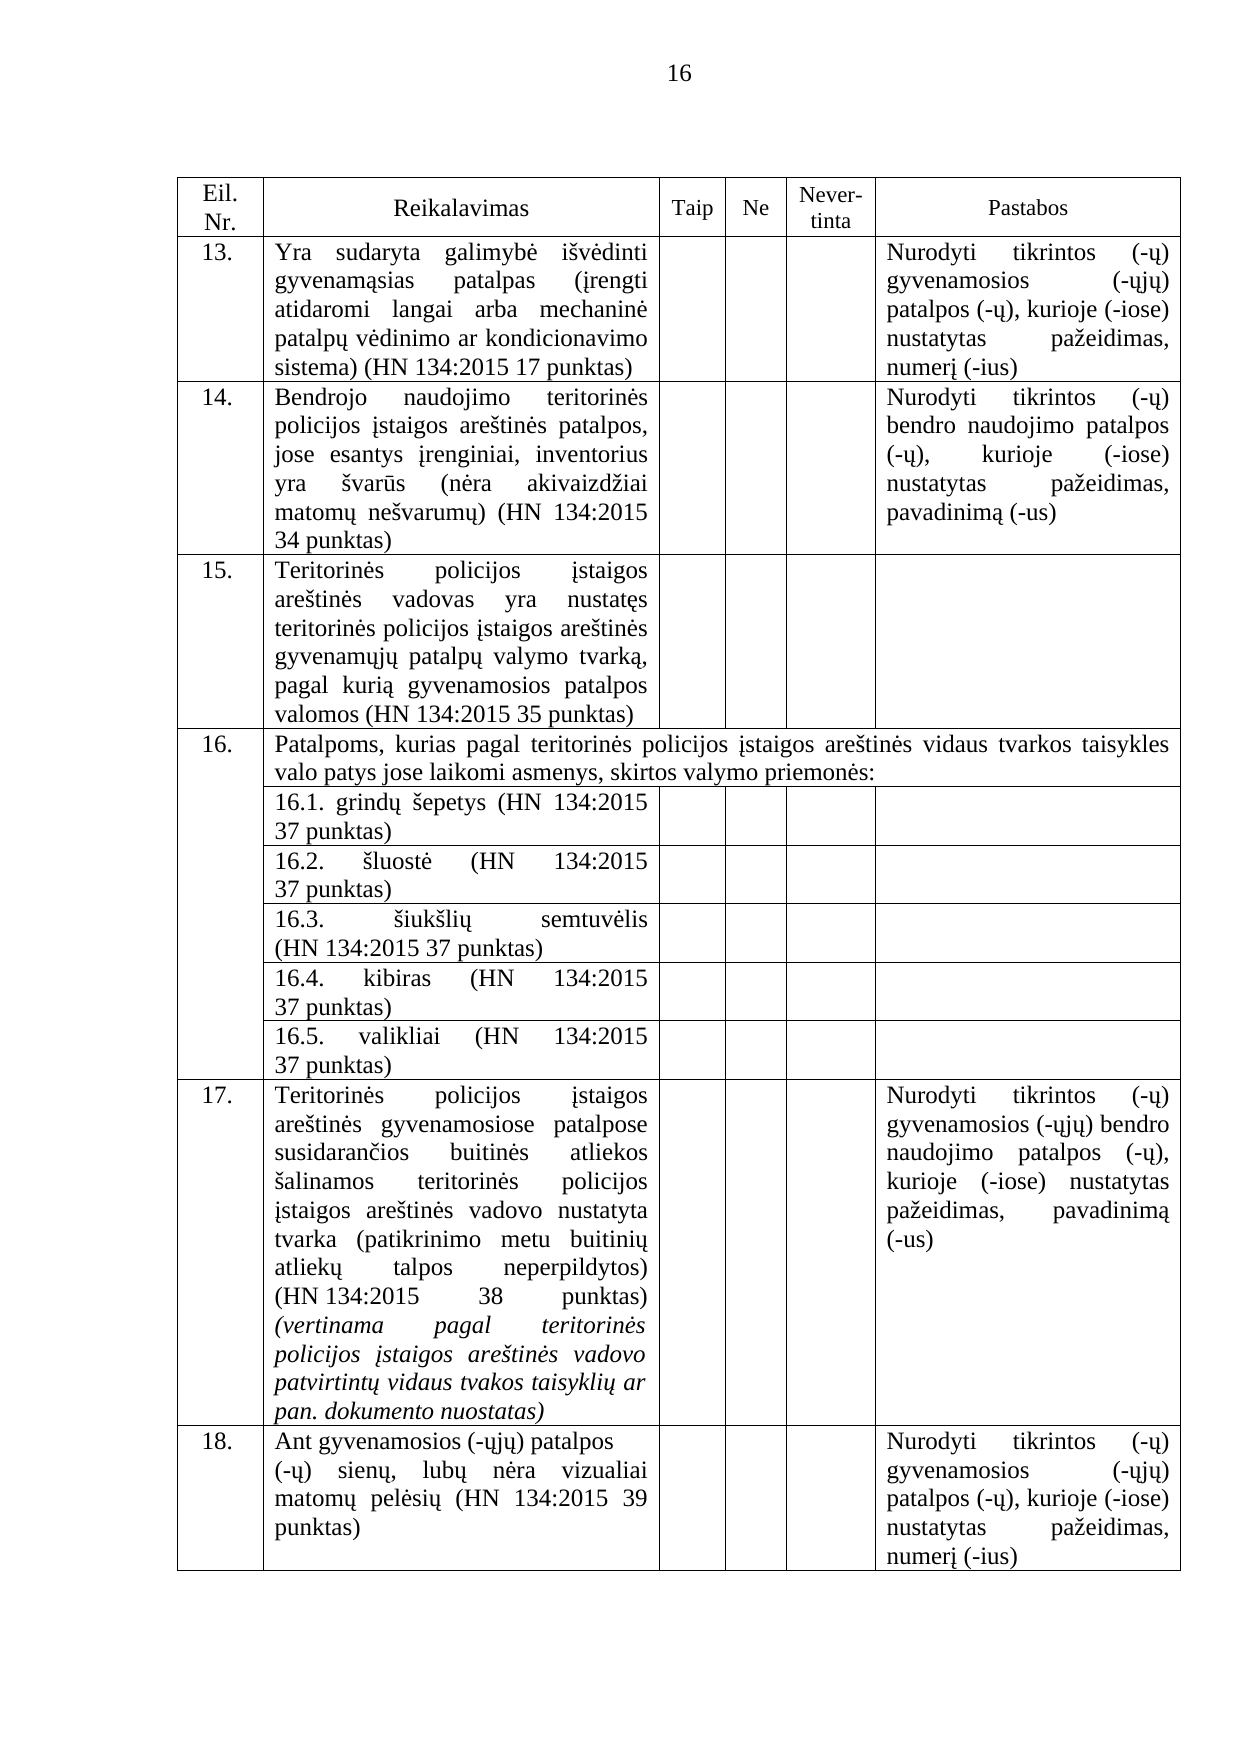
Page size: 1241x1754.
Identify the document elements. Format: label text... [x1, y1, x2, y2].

table_cell [660, 382, 725, 554]
table_cell [660, 787, 725, 845]
table_cell [726, 237, 786, 381]
table_header Reikalavimas [264, 178, 659, 236]
table_cell [787, 1021, 875, 1079]
table_cell [726, 382, 786, 554]
table_header Ne [726, 178, 786, 236]
table_cell 16.1. grindų šepetys (HN 134:2015 37 punktas) [264, 787, 659, 845]
table_cell Nurodyti tikrintos (-ų) gyvenamosios (-ųjų) patalpos (-ų), kurioje (-iose) nustatytas pažeidimas, numerį (-ius) [876, 237, 1180, 381]
table_cell [876, 787, 1180, 845]
table_cell 17. [178, 1080, 263, 1425]
table_cell 15. [178, 555, 263, 728]
table_cell [660, 963, 725, 1020]
table_cell [726, 963, 786, 1020]
table_cell [726, 787, 786, 845]
table_cell 16. [178, 729, 263, 1079]
table_cell [787, 904, 875, 962]
table_cell [726, 1021, 786, 1079]
table_cell Teritorinės policijos įstaigos areštinės vadovas yra nustatęs teritorinės policijos įstaigos areštinės gyvenamųjų patalpų valymo tvarką, pagal kurią gyvenamosios patalpos valomos (HN 134:2015 35 punktas) [264, 555, 659, 728]
table_header Taip [660, 178, 725, 236]
table_cell [787, 1080, 875, 1425]
table_cell [787, 1426, 875, 1570]
table_cell 18. [178, 1426, 263, 1570]
table_header Never- tinta [787, 178, 875, 236]
table_cell [726, 555, 786, 728]
table_cell [660, 904, 725, 962]
table_cell Nurodyti tikrintos (-ų) bendro naudojimo patalpos (-ų), kurioje (-iose) nustatytas pažeidimas, pavadinimą (-us) [876, 382, 1180, 554]
table_cell [787, 237, 875, 381]
table_cell 13. [178, 237, 263, 381]
table_cell [876, 846, 1180, 903]
table_cell Patalpoms, kurias pagal teritorinės policijos įstaigos areštinės vidaus tvarkos taisykles valo patys jose laikomi asmenys, skirtos valymo priemonės: [264, 729, 1180, 786]
table_cell [787, 382, 875, 554]
table_header Eil. Nr. [178, 178, 263, 236]
table_cell 16.3. šiukšlių semtuvėlis (HN 134:2015 37 punktas) [264, 904, 659, 962]
table_cell [876, 904, 1180, 962]
table_cell Bendrojo naudojimo teritorinės policijos įstaigos areštinės patalpos, jose esantys įrenginiai, inventorius yra švarūs (nėra akivaizdžiai matomų nešvarumų) (HN 134:2015 34 punktas) [264, 382, 659, 554]
table_cell [726, 1080, 786, 1425]
table_cell 16.2. šluostė (HN 134:2015 37 punktas) [264, 846, 659, 903]
table_cell [787, 846, 875, 903]
table_cell [787, 787, 875, 845]
table_cell Nurodyti tikrintos (-ų) gyvenamosios (-ųjų) patalpos (-ų), kurioje (-iose) nustatytas pažeidimas, numerį (-ius) [876, 1426, 1180, 1570]
table_cell [787, 963, 875, 1020]
table_header Pastabos [876, 178, 1180, 236]
table_cell [660, 1080, 725, 1425]
table_cell 14. [178, 382, 263, 554]
table_cell [726, 846, 786, 903]
table_cell [726, 904, 786, 962]
table_cell [876, 1021, 1180, 1079]
table_cell [660, 1021, 725, 1079]
table_cell Teritorinės policijos įstaigos areštinės gyvenamosiose patalpose susidarančios buitinės atliekos šalinamos teritorinės policijos įstaigos areštinės vadovo nustatyta tvarka (patikrinimo metu buitinių atliekų talpos neperpildytos) (HN 134:2015 38 punktas) (vertinama pagal teritorinės policijos įstaigos areštinės vadovo patvirtintų vidaus tvakos taisyklių ar pan. dokumento nuostatas) [264, 1080, 659, 1425]
table_cell Yra sudaryta galimybė išvėdinti gyvenamąsias patalpas (įrengti atidaromi langai arba mechaninė patalpų vėdinimo ar kondicionavimo sistema) (HN 134:2015 17 punktas) [264, 237, 659, 381]
table_cell 16.5. valikliai (HN 134:2015 37 punktas) [264, 1021, 659, 1079]
table_cell [660, 555, 725, 728]
table_cell Ant gyvenamosios (-ųjų) patalpos (-ų) sienų, lubų nėra vizualiai matomų pelėsių (HN 134:2015 39 punktas) [264, 1426, 659, 1570]
table_cell [660, 846, 725, 903]
table_cell [726, 1426, 786, 1570]
table_cell 16.4. kibiras (HN 134:2015 37 punktas) [264, 963, 659, 1020]
table_cell [660, 237, 725, 381]
table_cell [876, 963, 1180, 1020]
table_cell [787, 555, 875, 728]
table_cell [876, 555, 1180, 728]
table_cell Nurodyti tikrintos (-ų) gyvenamosios (-ųjų) bendro naudojimo patalpos (-ų), kurioje (-iose) nustatytas pažeidimas, pavadinimą (-us) [876, 1080, 1180, 1425]
table_cell [660, 1426, 725, 1570]
